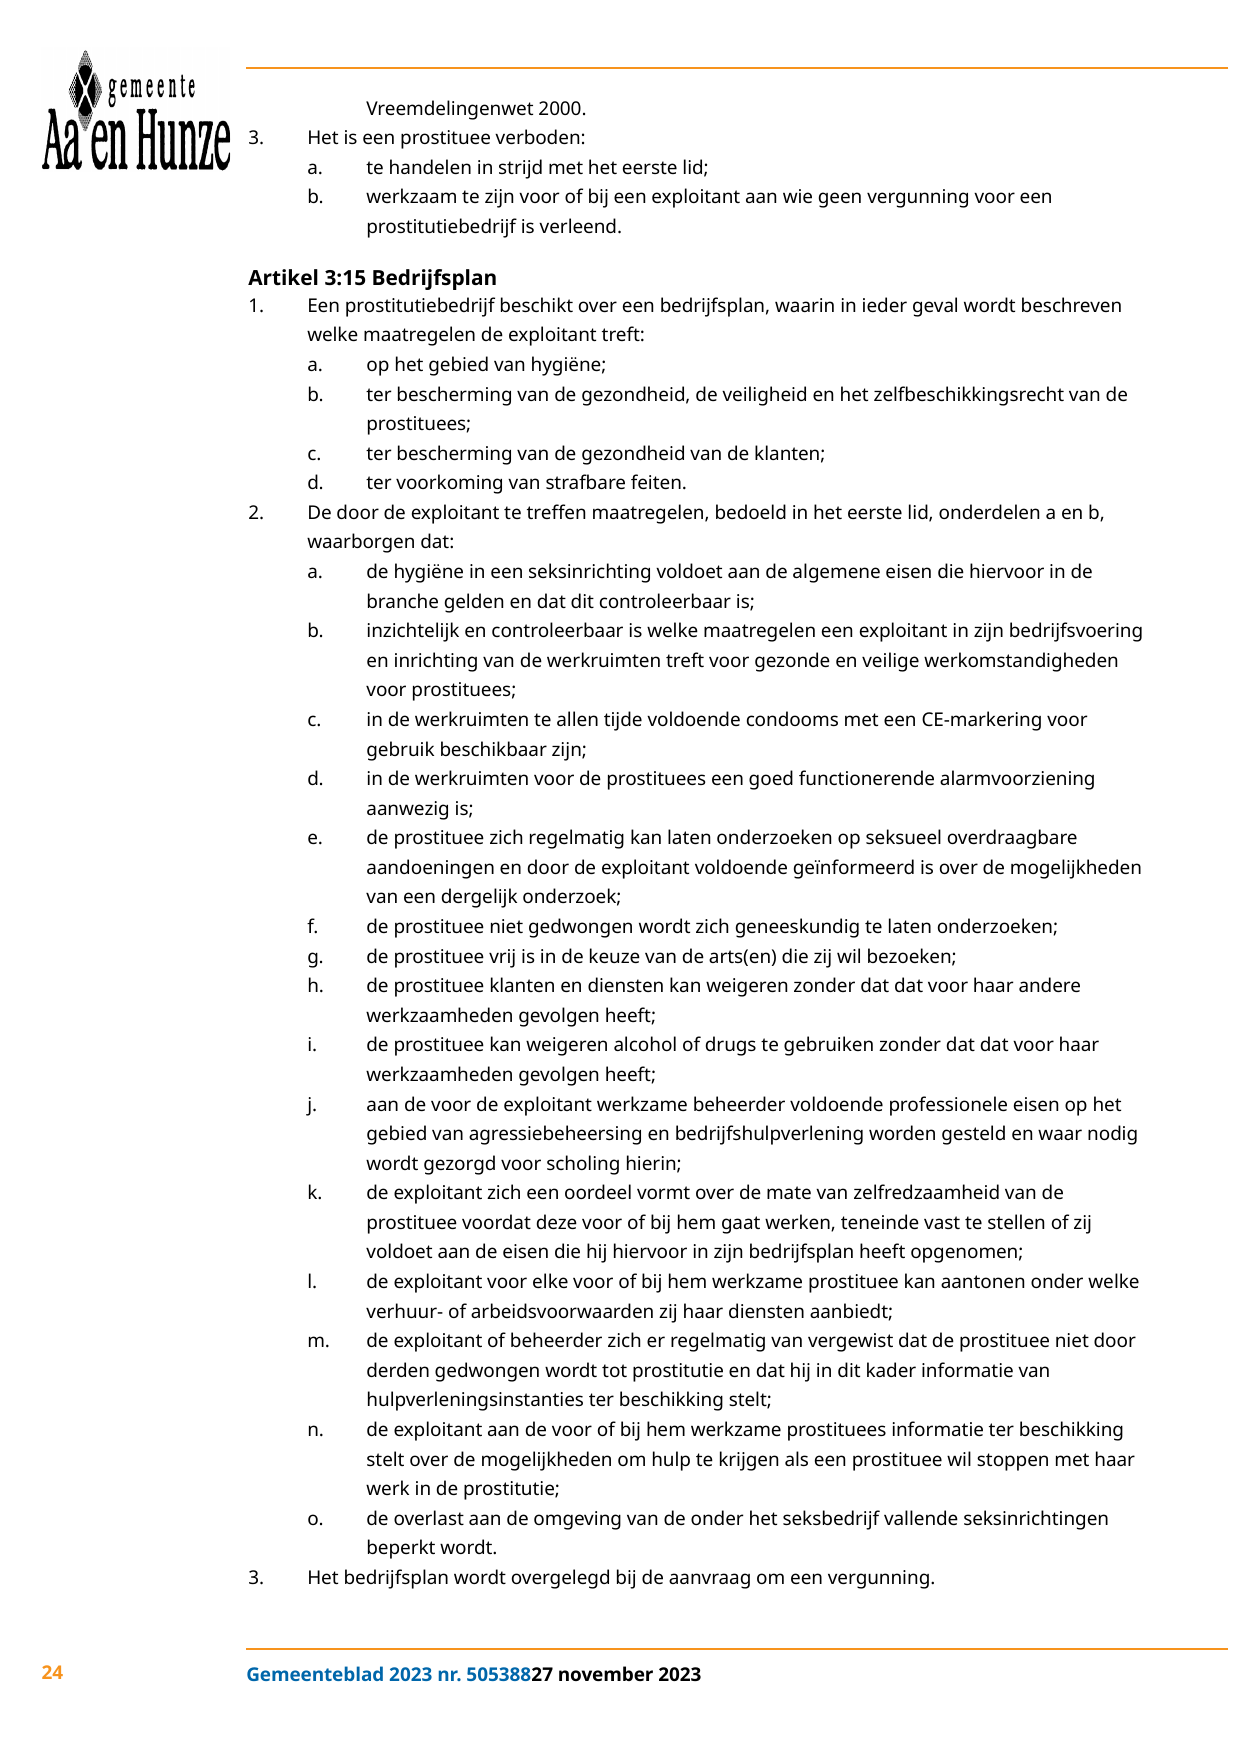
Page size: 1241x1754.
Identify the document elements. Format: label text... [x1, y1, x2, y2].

list Het bedrijfsplan wordt overgelegd bij de aanvraag om een vergunning. [248, 1564, 1152, 1590]
list de exploitant of beheerder zich er regelmatig van vergewist dat de prostituee niet door derden gedwongen wordt tot prostitutie en dat hij in dit kader informatie van hulpverleningsinstanties ter beschikking stelt; [307, 1327, 1152, 1412]
text Artikel 3:15 Bedrijfsplan [248, 263, 1152, 292]
list Vreemdelingenwet 2000. [307, 95, 1152, 121]
list de prostituee kan weigeren alcohol of drugs te gebruiken zonder dat dat voor haar werkzaamheden gevolgen heeft; [307, 1032, 1152, 1087]
list de exploitant aan de voor of bij hem werkzame prostituees informatie ter beschikking stelt over de mogelijkheden om hulp te krijgen als een prostituee wil stoppen met haar werk in de prostitutie; [307, 1416, 1152, 1501]
list de prostituee vrij is in de keuze van de arts(en) die zij wil bezoeken; [307, 943, 1152, 968]
list de overlast aan de omgeving van de onder het seksbedrijf vallende seksinrichtingen beperkt wordt. [307, 1505, 1152, 1560]
list werkzaam te zijn voor of bij een exploitant aan wie geen vergunning voor een prostitutiebedrijf is verleend. [307, 183, 1152, 239]
list te handelen in strijd met het eerste lid; [307, 154, 1152, 180]
list de prostituee niet gedwongen wordt zich geneeskundig te laten onderzoeken; [307, 913, 1152, 939]
list de hygiëne in een seksinrichting voldoet aan de algemene eisen die hiervoor in de branche gelden en dat dit controleerbaar is; [307, 558, 1152, 613]
list de exploitant zich een oordeel vormt over de mate van zelfredzaamheid van de prostituee voordat deze voor of bij hem gaat werken, teneinde vast te stellen of zij voldoet aan de eisen die hij hiervoor in zijn bedrijfsplan heeft opgenomen; [307, 1179, 1152, 1264]
list de prostituee klanten en diensten kan weigeren zonder dat dat voor haar andere werkzaamheden gevolgen heeft; [307, 972, 1152, 1028]
list in de werkruimten te allen tijde voldoende condooms met een CE-markering voor gebruik beschikbaar zijn; [307, 706, 1152, 761]
list ter bescherming van de gezondheid, de veiligheid en het zelfbeschikkingsrecht van de prostituees; [307, 381, 1152, 436]
list ter bescherming van de gezondheid van de klanten; [307, 440, 1152, 466]
list Een prostitutiebedrijf beschikt over een bedrijfsplan, waarin in ieder geval wordt beschreven welke maatregelen de exploitant treft: [248, 292, 1152, 347]
list aan de voor de exploitant werkzame beheerder voldoende professionele eisen op het gebied van agressiebeheersing en bedrijfshulpverlening worden gesteld en waar nodig wordt gezorgd voor scholing hierin; [307, 1091, 1152, 1176]
list op het gebied van hygiëne; [307, 351, 1152, 377]
list de exploitant voor elke voor of bij hem werkzame prostituee kan aantonen onder welke verhuur- of arbeidsvoorwaarden zij haar diensten aanbiedt; [307, 1268, 1152, 1323]
list in de werkruimten voor de prostituees een goed functionerende alarmvoorziening aanwezig is; [307, 765, 1152, 821]
list Het is een prostituee verboden: [248, 124, 1152, 150]
list de prostituee zich regelmatig kan laten onderzoeken op seksueel overdraagbare aandoeningen en door de exploitant voldoende geïnformeerd is over de mogelijkheden van een dergelijk onderzoek; [307, 824, 1152, 909]
list De door de exploitant te treffen maatregelen, bedoeld in het eerste lid, onderdelen a en b, waarborgen dat: [248, 499, 1152, 554]
picture [41, 47, 231, 172]
list inzichtelijk en controleerbaar is welke maatregelen een exploitant in zijn bedrijfsvoering en inrichting van de werkruimten treft voor gezonde en veilige werkomstandigheden voor prostituees; [307, 617, 1152, 702]
list ter voorkoming van strafbare feiten. [307, 469, 1152, 495]
